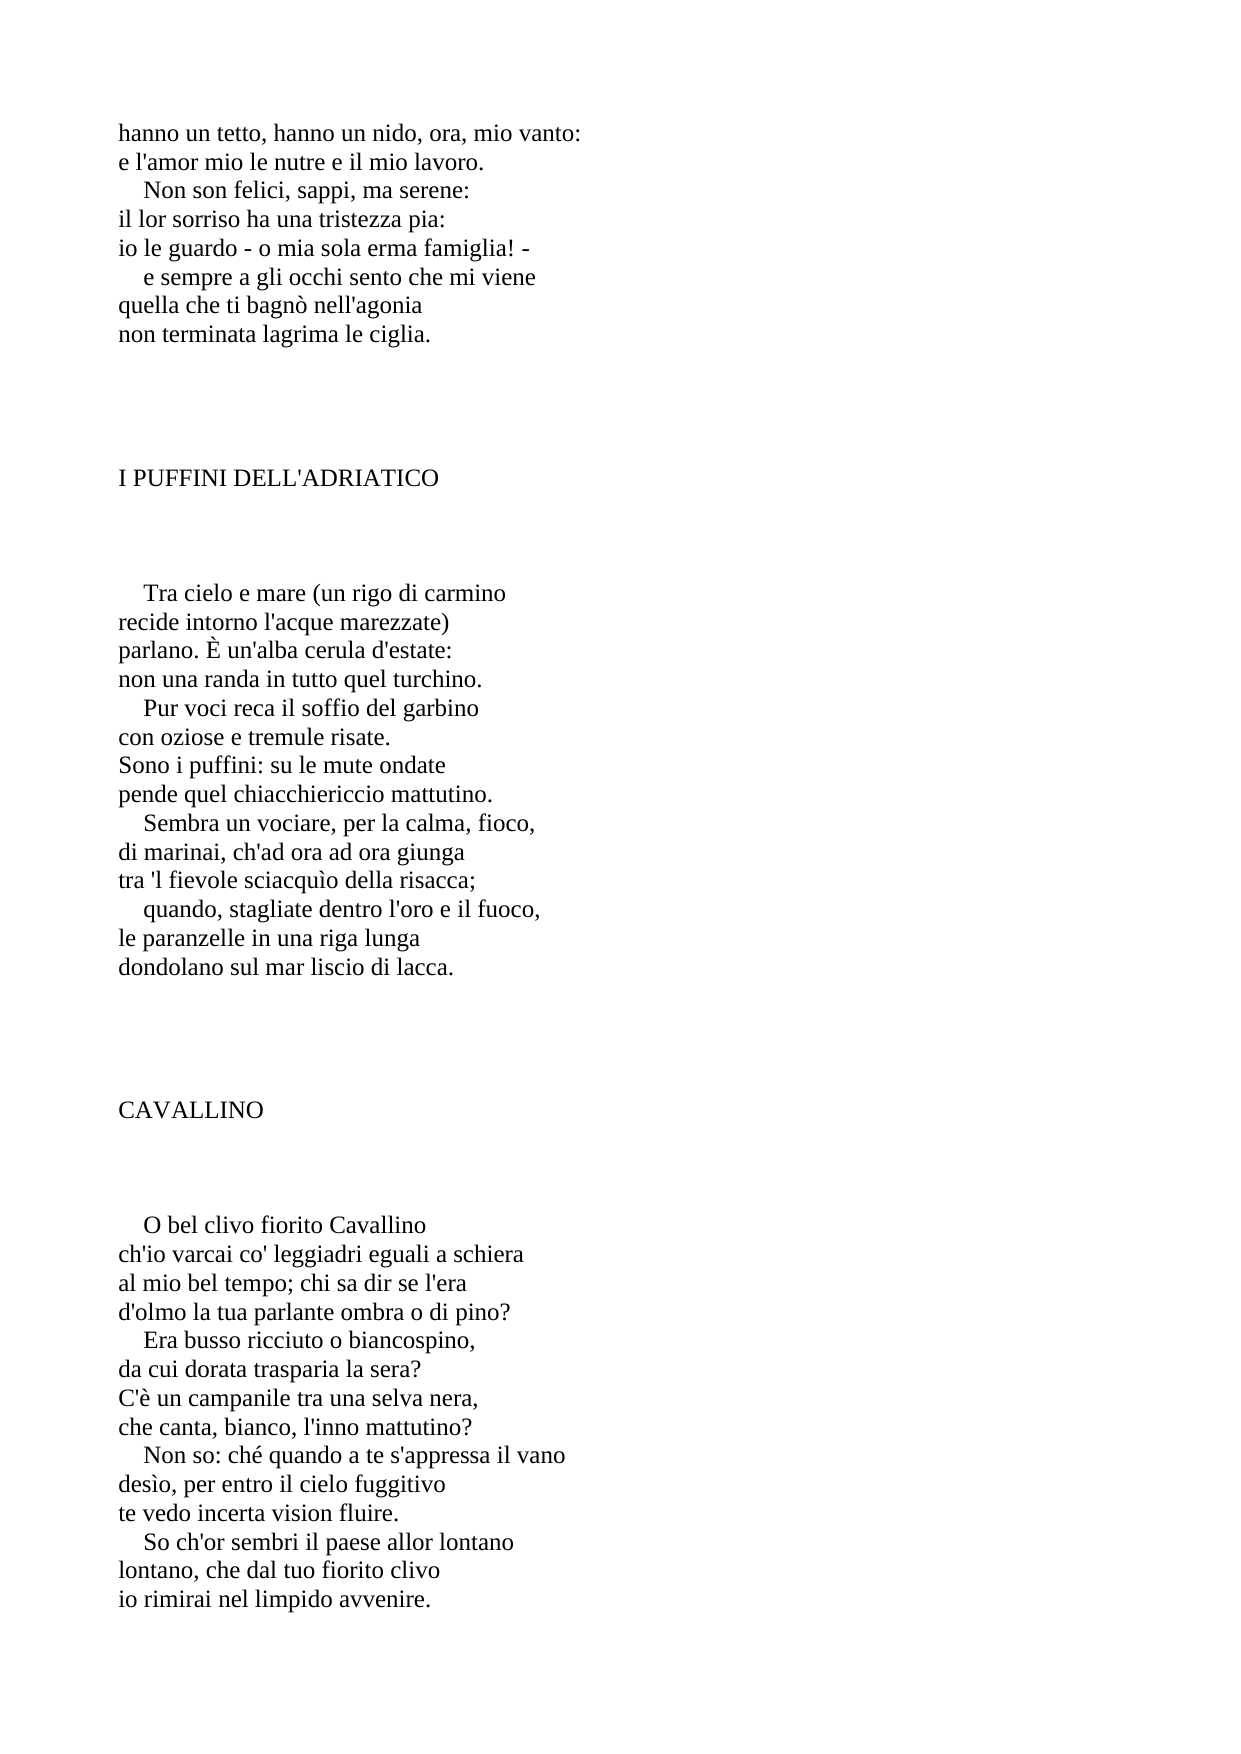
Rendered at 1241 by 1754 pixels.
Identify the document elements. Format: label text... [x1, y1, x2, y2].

text d'olmo la tua parlante ombra o di pino? [118, 1297, 1122, 1326]
text e l'amor mio le nutre e il mio lavoro. [118, 147, 1122, 176]
text Era busso ricciuto o biancospino, [118, 1326, 1122, 1354]
text ch'io varcai co' leggiadri eguali a schiera [118, 1239, 1122, 1268]
text da cui dorata trasparia la sera? [118, 1354, 1122, 1383]
text che canta, bianco, l'inno mattutino? [118, 1412, 1122, 1441]
text Sembra un vociare, per la calma, fioco, [118, 808, 1122, 837]
text con oziose e tremule risate. [118, 722, 1122, 751]
text quando, stagliate dentro l'oro e il fuoco, [118, 894, 1122, 923]
text Tra cielo e mare (un rigo di carmino [118, 578, 1122, 607]
text non una randa in tutto quel turchino. [118, 664, 1122, 693]
text Pur voci reca il soffio del garbino [118, 693, 1122, 722]
text non terminata lagrima le ciglia. [118, 319, 1122, 348]
text il lor sorriso ha una tristezza pia: [118, 204, 1122, 233]
text Non so: ché quando a te s'appressa il vano [118, 1441, 1122, 1469]
text desìo, per entro il cielo fuggitivo [118, 1469, 1122, 1498]
text Non son felici, sappi, ma serene: [118, 176, 1122, 204]
text tra 'l fievole sciacquìo della risacca; [118, 866, 1122, 894]
text hanno un tetto, hanno un nido, ora, mio vanto: [118, 118, 1122, 147]
text pende quel chiacchiericcio mattutino. [118, 779, 1122, 808]
text CAVALLINO [118, 1096, 1122, 1124]
text O bel clivo fiorito Cavallino [118, 1211, 1122, 1239]
text quella che ti bagnò nell'agonia [118, 291, 1122, 319]
text dondolano sul mar liscio di lacca. [118, 952, 1122, 981]
text le paranzelle in una riga lunga [118, 923, 1122, 952]
text lontano, che dal tuo fiorito clivo [118, 1556, 1122, 1584]
text So ch'or sembri il paese allor lontano [118, 1527, 1122, 1556]
text Sono i puffini: su le mute ondate [118, 751, 1122, 779]
text io le guardo - o mia sola erma famiglia! - [118, 233, 1122, 262]
text di marinai, ch'ad ora ad ora giunga [118, 837, 1122, 866]
text te vedo incerta vision fluire. [118, 1498, 1122, 1527]
text e sempre a gli occhi sento che mi viene [118, 262, 1122, 291]
text al mio bel tempo; chi sa dir se l'era [118, 1268, 1122, 1297]
text io rimirai nel limpido avvenire. [118, 1584, 1122, 1613]
text C'è un campanile tra una selva nera, [118, 1383, 1122, 1412]
text recide intorno l'acque marezzate) [118, 607, 1122, 636]
text I PUFFINI DELL'ADRIATICO [118, 463, 1122, 492]
text parlano. È un'alba cerula d'estate: [118, 636, 1122, 664]
